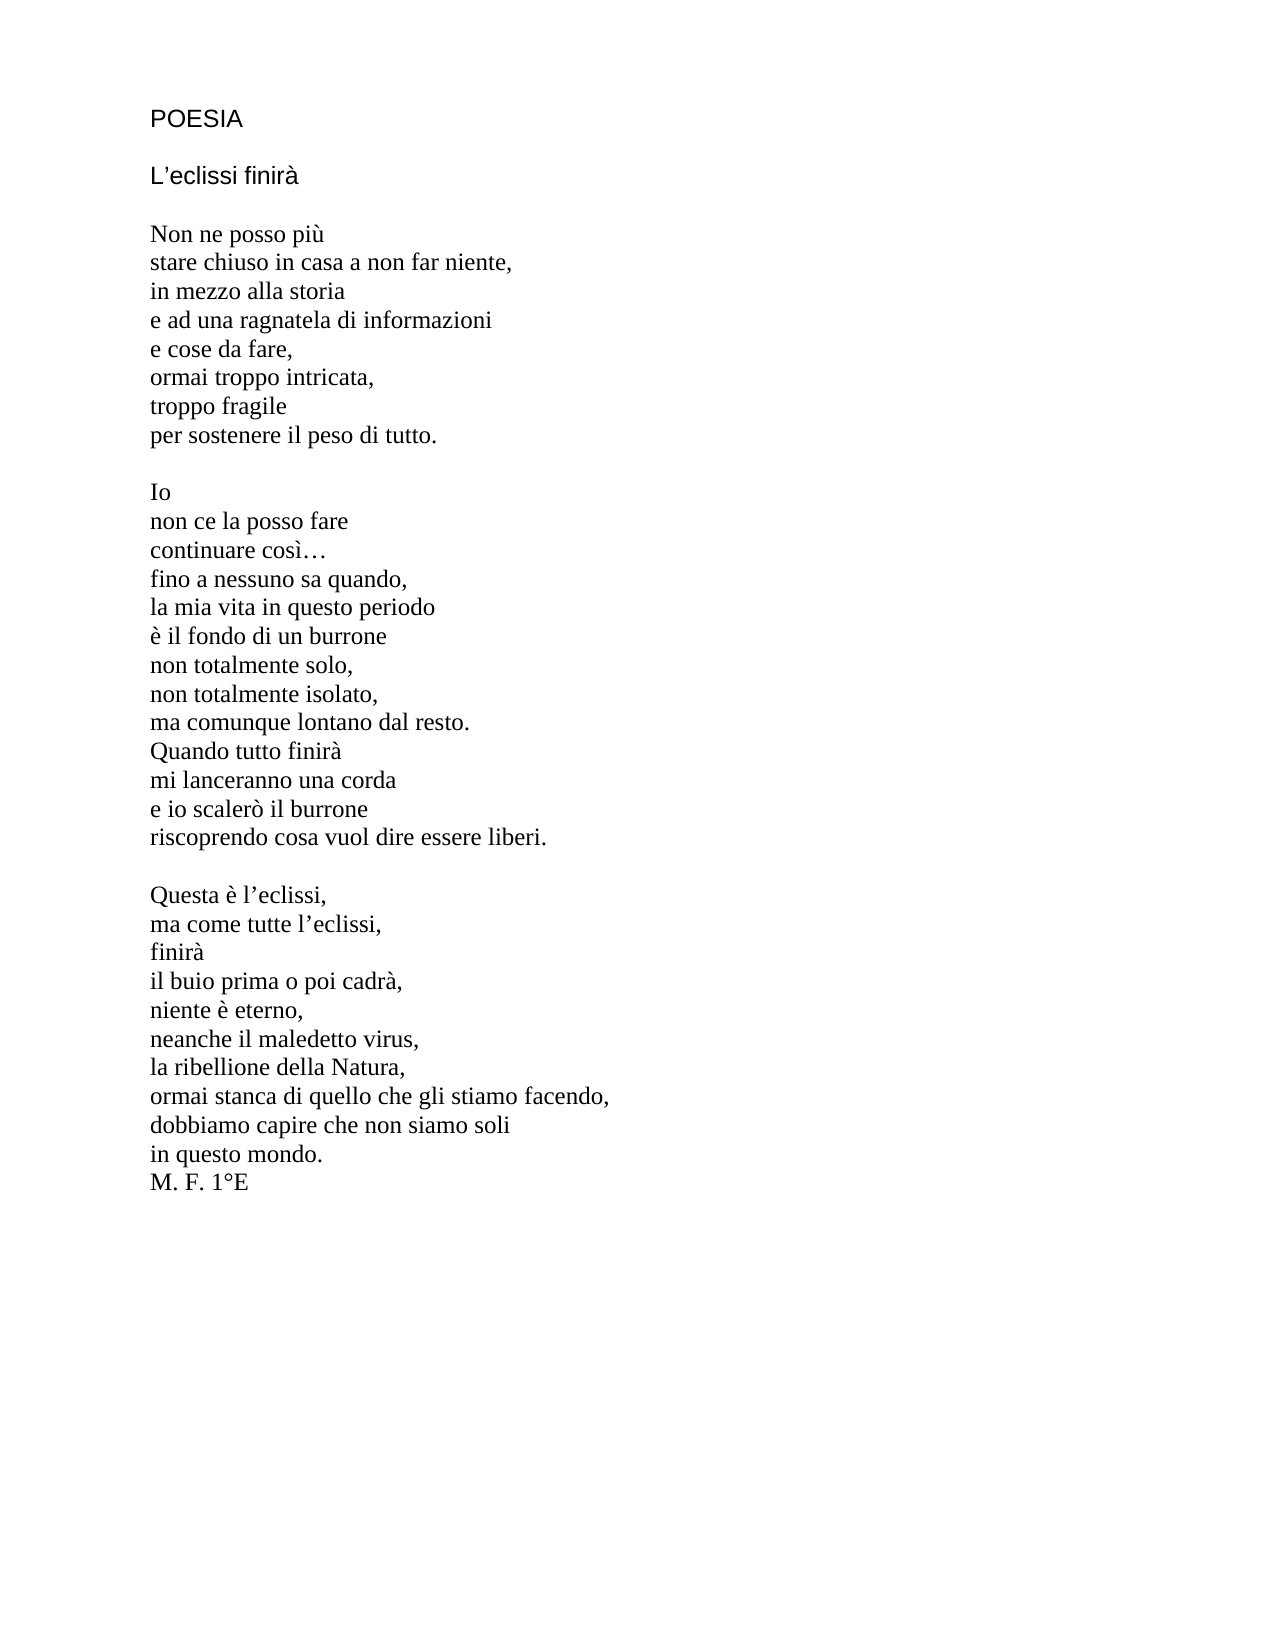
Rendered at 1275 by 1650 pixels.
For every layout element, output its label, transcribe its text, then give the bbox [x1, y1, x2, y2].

text e io scalerò il burrone [150, 794, 1125, 822]
text ma comunque lontano dal resto. [150, 707, 1125, 736]
text continuare così… [150, 535, 1125, 564]
text M. F. 1°E [150, 1167, 1125, 1196]
text non ce la posso fare [150, 506, 1125, 535]
text neanche il maledetto virus, [150, 1024, 1125, 1052]
text mi lanceranno una corda [150, 765, 1125, 794]
text per sostenere il peso di tutto. [150, 420, 1125, 449]
text fino a nessuno sa quando, [150, 564, 1125, 592]
text Quando tutto finirà [150, 736, 1125, 765]
text la ribellione della Natura, [150, 1052, 1125, 1081]
text riscoprendo cosa vuol dire essere liberi. [150, 822, 1125, 851]
text niente è eterno, [150, 995, 1125, 1024]
text è il fondo di un burrone [150, 621, 1125, 650]
text ma come tutte l’eclissi, [150, 909, 1125, 937]
text finirà [150, 937, 1125, 966]
text troppo fragile [150, 391, 1125, 420]
text in mezzo alla storia [150, 276, 1125, 305]
text stare chiuso in casa a non far niente, [150, 247, 1125, 276]
text L’eclissi finirà [150, 161, 1125, 190]
text ormai troppo intricata, [150, 362, 1125, 391]
text POESIA [150, 104, 1125, 132]
text dobbiamo capire che non siamo soli [150, 1110, 1125, 1139]
text non totalmente solo, [150, 650, 1125, 679]
text e ad una ragnatela di informazioni [150, 305, 1125, 334]
text la mia vita in questo periodo [150, 592, 1125, 621]
text Io [150, 477, 1125, 506]
text e cose da fare, [150, 334, 1125, 362]
text Non ne posso più [150, 219, 1125, 247]
text in questo mondo. [150, 1139, 1125, 1167]
text Questa è l’eclissi, [150, 880, 1125, 909]
text non totalmente isolato, [150, 679, 1125, 707]
text ormai stanca di quello che gli stiamo facendo, [150, 1081, 1125, 1110]
text il buio prima o poi cadrà, [150, 966, 1125, 995]
